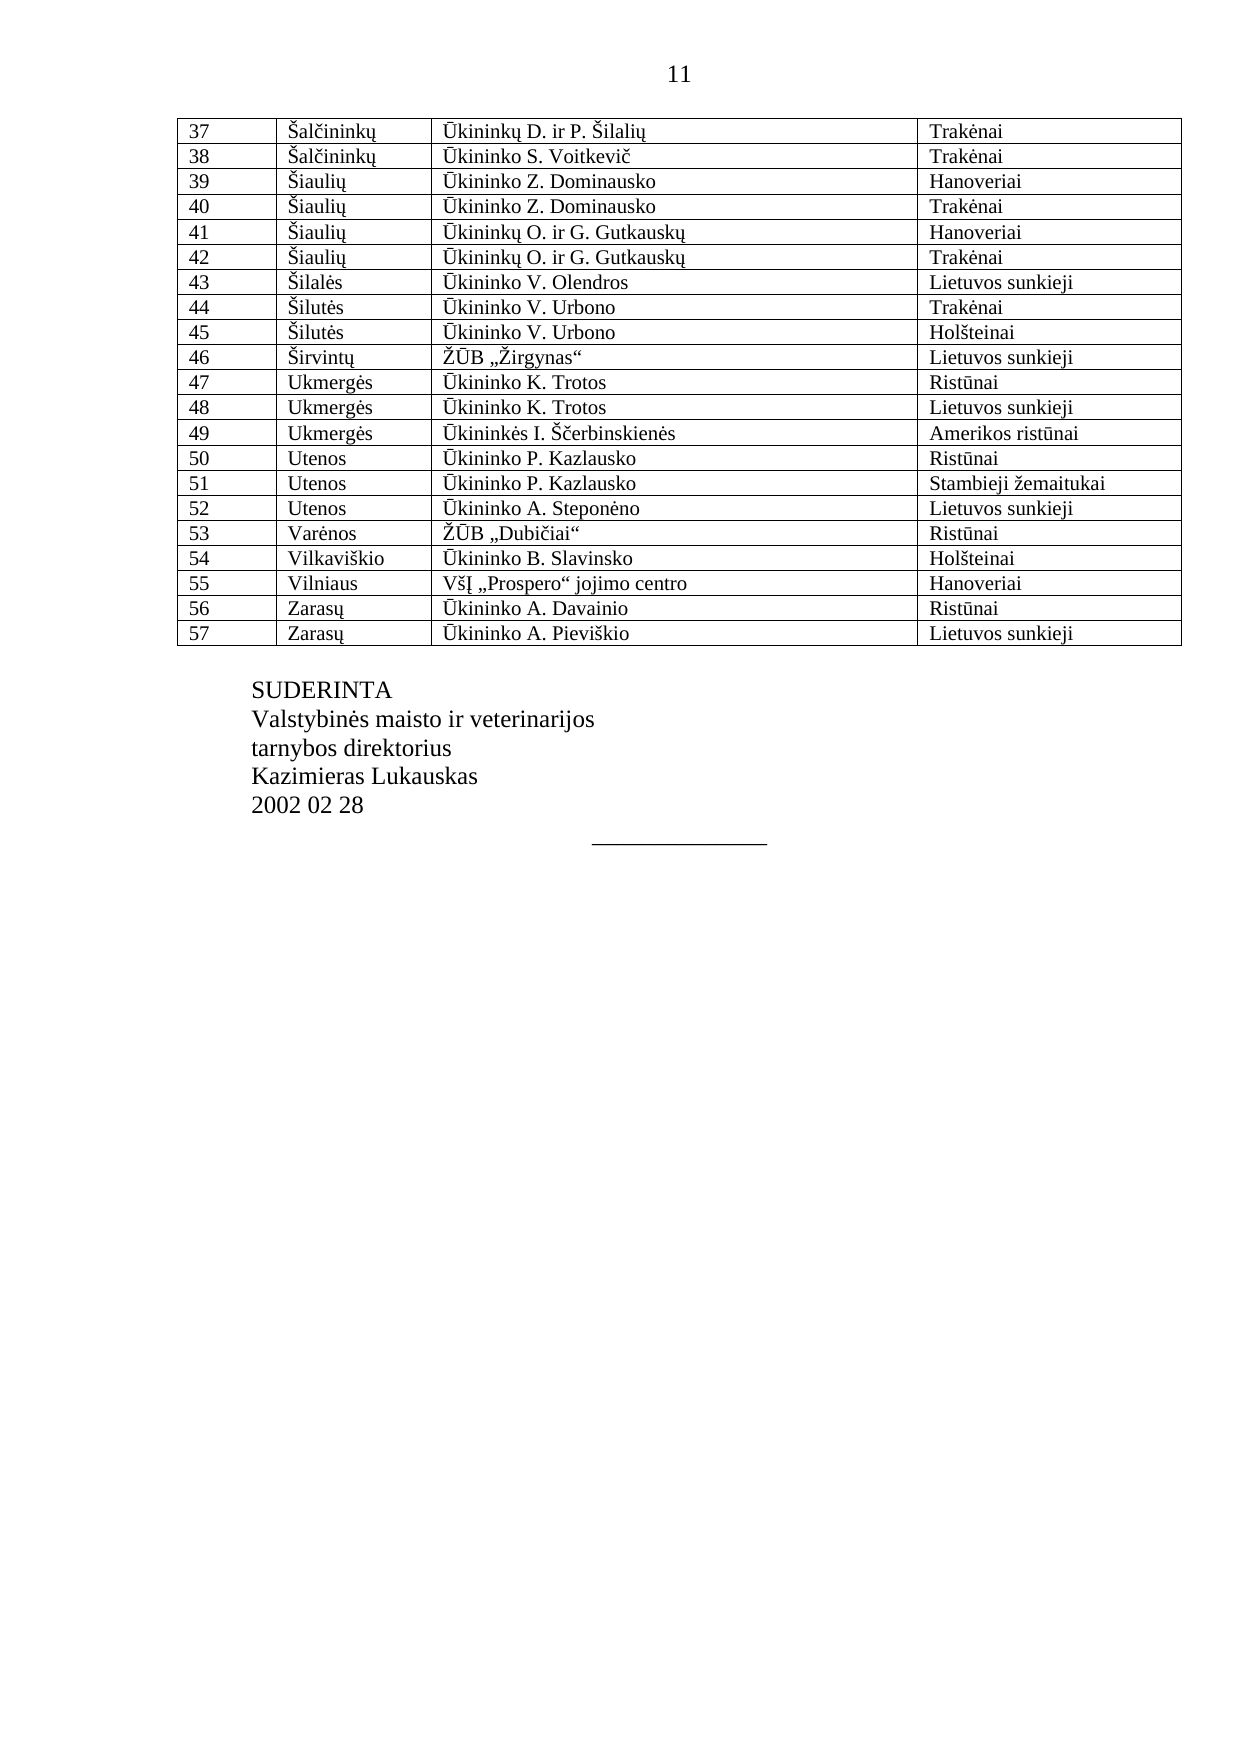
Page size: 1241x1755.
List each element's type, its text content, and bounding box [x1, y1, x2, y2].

table_cell 52 [178, 496, 276, 520]
table_cell 55 [178, 571, 276, 595]
text Kazimieras Lukauskas [177, 761, 1181, 790]
table_cell Trakėnai [918, 119, 1181, 143]
table_cell Šiaulių [277, 245, 431, 269]
table_cell Ūkininko A. Davainio [432, 596, 917, 620]
table_cell Šiaulių [277, 220, 431, 244]
text ______________ [177, 819, 1181, 848]
text SUDERINTA [177, 675, 1181, 704]
table_cell Stambieji žemaitukai [918, 471, 1181, 495]
table_cell Ristūnai [918, 596, 1181, 620]
table_cell Lietuvos sunkieji [918, 270, 1181, 294]
table_cell Ūkininko P. Kazlausko [432, 446, 917, 469]
table_cell Varėnos [277, 521, 431, 545]
table_cell 51 [178, 471, 276, 495]
table_cell 56 [178, 596, 276, 620]
table_cell 49 [178, 420, 276, 444]
table_cell Ūkininko V. Olendros [432, 270, 917, 294]
table_cell 57 [178, 621, 276, 645]
table_cell Hanoveriai [918, 169, 1181, 193]
table_cell Zarasų [277, 621, 431, 645]
table_cell Ūkininko A. Pieviškio [432, 621, 917, 645]
table_cell Ūkininko Z. Dominausko [432, 195, 917, 218]
table_cell Lietuvos sunkieji [918, 345, 1181, 369]
table_cell ŽŪB „Žirgynas“ [432, 345, 917, 369]
text 2002 02 28 [177, 790, 1181, 819]
table_cell Ūkininko Z. Dominausko [432, 169, 917, 193]
table_cell Zarasų [277, 596, 431, 620]
table_cell Utenos [277, 446, 431, 469]
table_cell Ūkininko S. Voitkevič [432, 144, 917, 168]
table_cell 53 [178, 521, 276, 545]
table_cell Ristūnai [918, 370, 1181, 394]
table_cell Šilalės [277, 270, 431, 294]
table_cell Ukmergės [277, 420, 431, 444]
table_cell Ristūnai [918, 521, 1181, 545]
table_cell Hanoveriai [918, 220, 1181, 244]
table_cell 47 [178, 370, 276, 394]
table_cell Holšteinai [918, 320, 1181, 344]
table_cell Ukmergės [277, 370, 431, 394]
table_cell 37 [178, 119, 276, 143]
table_cell Šilutės [277, 320, 431, 344]
table_cell 45 [178, 320, 276, 344]
table_cell 42 [178, 245, 276, 269]
table_cell VšĮ „Prospero“ jojimo centro [432, 571, 917, 595]
text Valstybinės maisto ir veterinarijos [177, 704, 1181, 733]
table_cell Šilutės [277, 295, 431, 319]
table_cell Utenos [277, 496, 431, 520]
table_cell Trakėnai [918, 195, 1181, 218]
table_cell Vilkaviškio [277, 546, 431, 570]
table_cell Ūkininko V. Urbono [432, 320, 917, 344]
table_cell Amerikos ristūnai [918, 420, 1181, 444]
table_cell Lietuvos sunkieji [918, 621, 1181, 645]
table_cell Ūkininkų D. ir P. Šilalių [432, 119, 917, 143]
table_cell Ūkininko P. Kazlausko [432, 471, 917, 495]
table_cell Ūkininkės I. Ščerbinskienės [432, 420, 917, 444]
table_cell Vilniaus [277, 571, 431, 595]
table_cell 41 [178, 220, 276, 244]
table_cell Šiaulių [277, 169, 431, 193]
table_cell Ristūnai [918, 446, 1181, 469]
table_cell Ūkininko K. Trotos [432, 395, 917, 419]
table_cell 46 [178, 345, 276, 369]
table_cell Ūkininko A. Steponėno [432, 496, 917, 520]
table_cell 50 [178, 446, 276, 469]
table_cell Ukmergės [277, 395, 431, 419]
table_cell Trakėnai [918, 144, 1181, 168]
table_cell 43 [178, 270, 276, 294]
table_cell Trakėnai [918, 245, 1181, 269]
table_cell Utenos [277, 471, 431, 495]
table_cell Širvintų [277, 345, 431, 369]
table_cell 54 [178, 546, 276, 570]
table_cell 40 [178, 195, 276, 218]
table_cell Ūkininko K. Trotos [432, 370, 917, 394]
table_cell Ūkininkų O. ir G. Gutkauskų [432, 245, 917, 269]
table_cell Hanoveriai [918, 571, 1181, 595]
table_cell 44 [178, 295, 276, 319]
table_cell Ūkininkų O. ir G. Gutkauskų [432, 220, 917, 244]
table_cell Ūkininko B. Slavinsko [432, 546, 917, 570]
table_cell ŽŪB „Dubičiai“ [432, 521, 917, 545]
table_cell Ūkininko V. Urbono [432, 295, 917, 319]
table_cell 39 [178, 169, 276, 193]
table_cell Holšteinai [918, 546, 1181, 570]
table_cell Šiaulių [277, 195, 431, 218]
table_cell 48 [178, 395, 276, 419]
text tarnybos direktorius [177, 733, 1181, 761]
table_cell Šalčininkų [277, 119, 431, 143]
table_cell Šalčininkų [277, 144, 431, 168]
table_cell Trakėnai [918, 295, 1181, 319]
table_cell 38 [178, 144, 276, 168]
table_cell Lietuvos sunkieji [918, 395, 1181, 419]
table_cell Lietuvos sunkieji [918, 496, 1181, 520]
